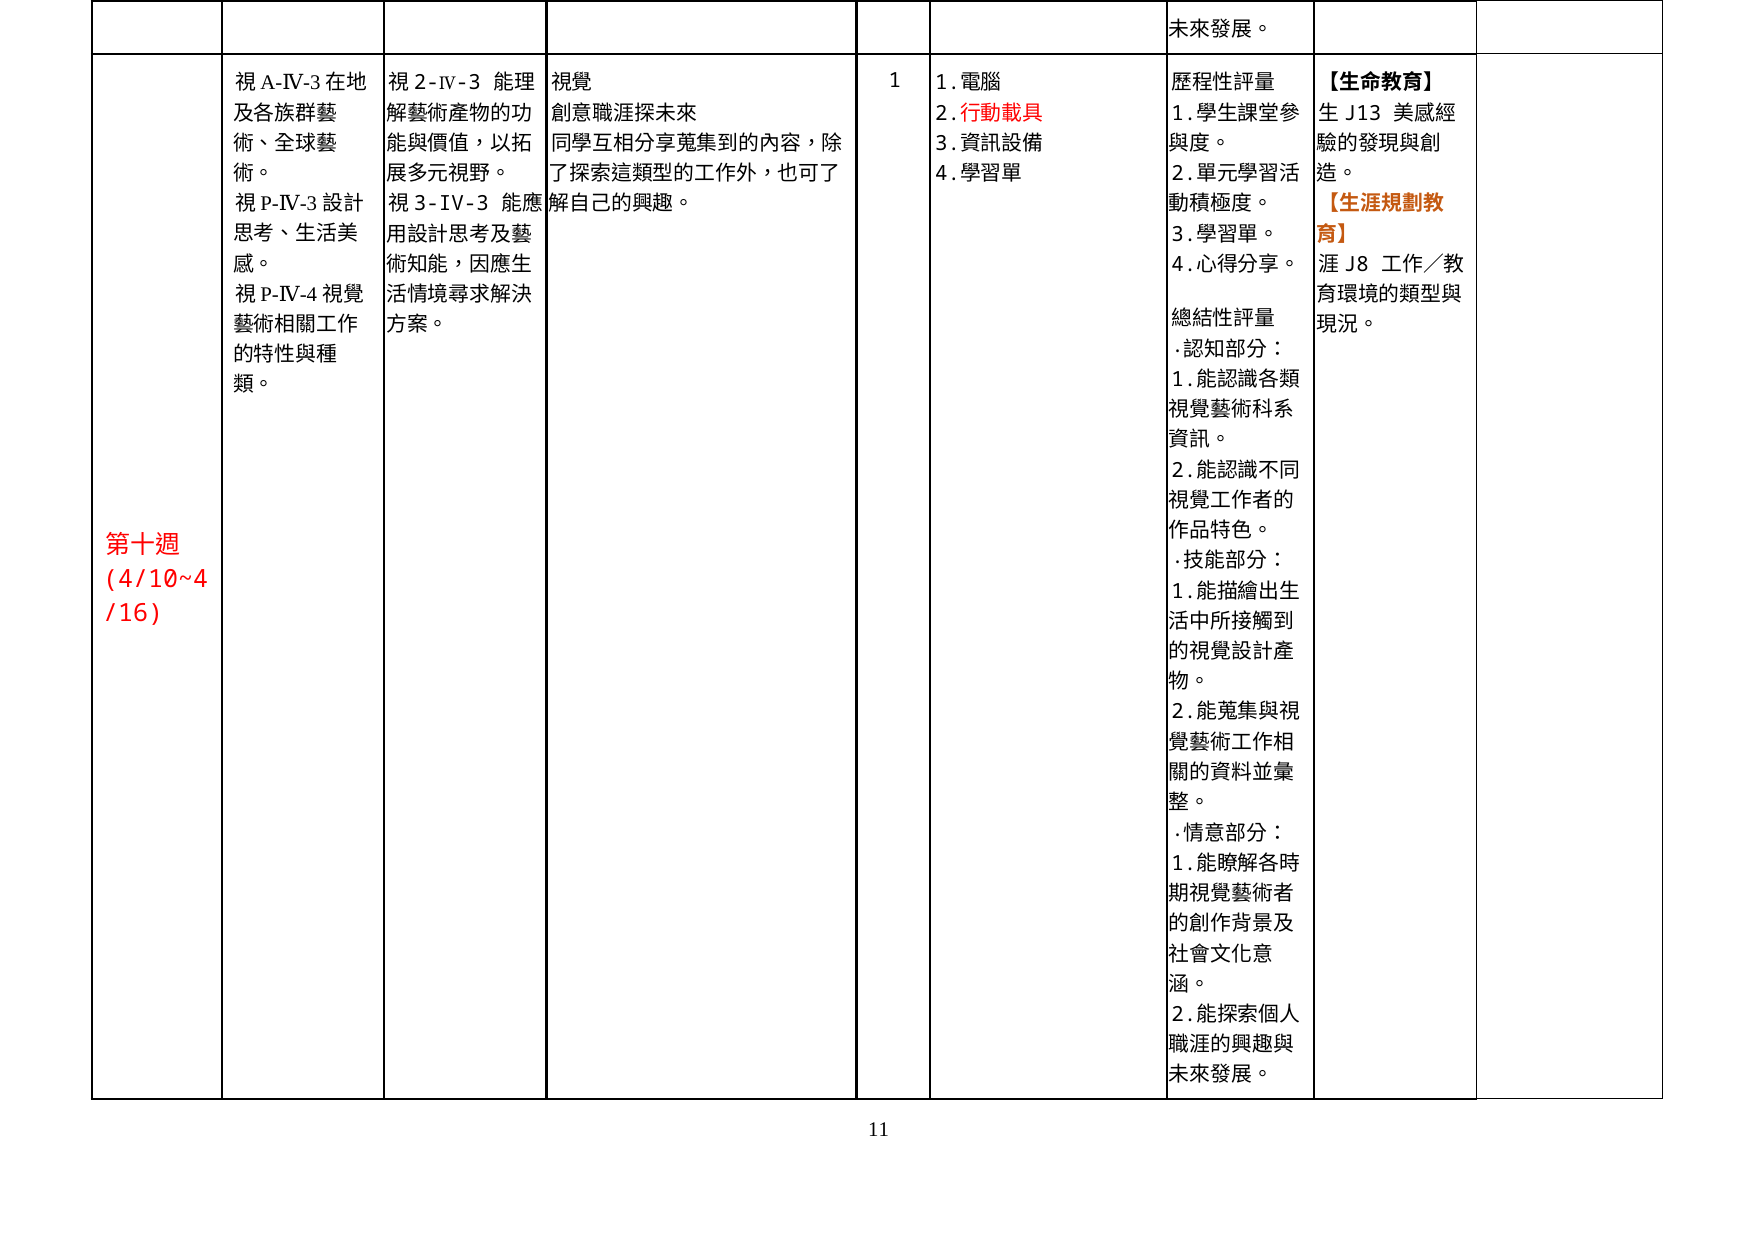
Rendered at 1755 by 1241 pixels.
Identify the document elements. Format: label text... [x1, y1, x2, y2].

table_cell [931, 2, 1166, 53]
table_cell [858, 2, 929, 53]
table_cell 視覺 創意職涯探未來 同學互相分享蒐集到的內容，除了探索這類型的工作外，也可了解自己的興趣。 [548, 55, 855, 1098]
table_cell 視A-Ⅳ-3 在地及各族群藝術、全球藝術。 視P-Ⅳ-3 設計思考、生活美感。 視P-Ⅳ-4 視覺藝術相關工作的特性與種類。 [223, 55, 383, 1098]
table_cell 未來發展。 [1168, 2, 1313, 53]
table_cell [1477, 54, 1662, 1098]
table_cell 1.電腦 2.行動載具 3.資訊設備 4.學習單 [931, 55, 1166, 1098]
table_cell [1477, 1, 1662, 53]
table_cell [93, 2, 221, 53]
table_cell 第十週(4/10~4/16) [93, 55, 221, 1098]
table_cell [1315, 2, 1476, 53]
table_cell 歷程性評量 1.學生課堂參與度。 2.單元學習活動積極度。 3.學習單。 4.心得分享。 總結性評量 ‧認知部分： 1.能認識各類視覺藝術科系資訊。 2.能認識不同視覺工作者的作品特色。 ‧技能部分： 1.能描繪出生活中所接觸到的視覺設計產物。 2.能蒐集與視覺藝術工作相關的資料並彙整。 ‧情意部分： 1.能瞭解各時期視覺藝術者的創作背景及社會文化意涵。 2.能探索個人職涯的興趣與未來發展。 [1168, 55, 1313, 1098]
table_cell 【生命教育】 生J13 美感經驗的發現與創造。 【生涯規劃教育】 涯J8 工作／教育環境的類型與現況。 [1315, 55, 1476, 1098]
table_cell [548, 2, 855, 53]
table_cell [385, 2, 545, 53]
table_cell 1 [858, 55, 929, 1098]
table_cell 視2-Ⅳ-3 能理解藝術產物的功能與價值，以拓展多元視野。 視3-IV-3 能應用設計思考及藝術知能，因應生活情境尋求解決方案。 [385, 55, 545, 1098]
table_cell [223, 2, 383, 53]
